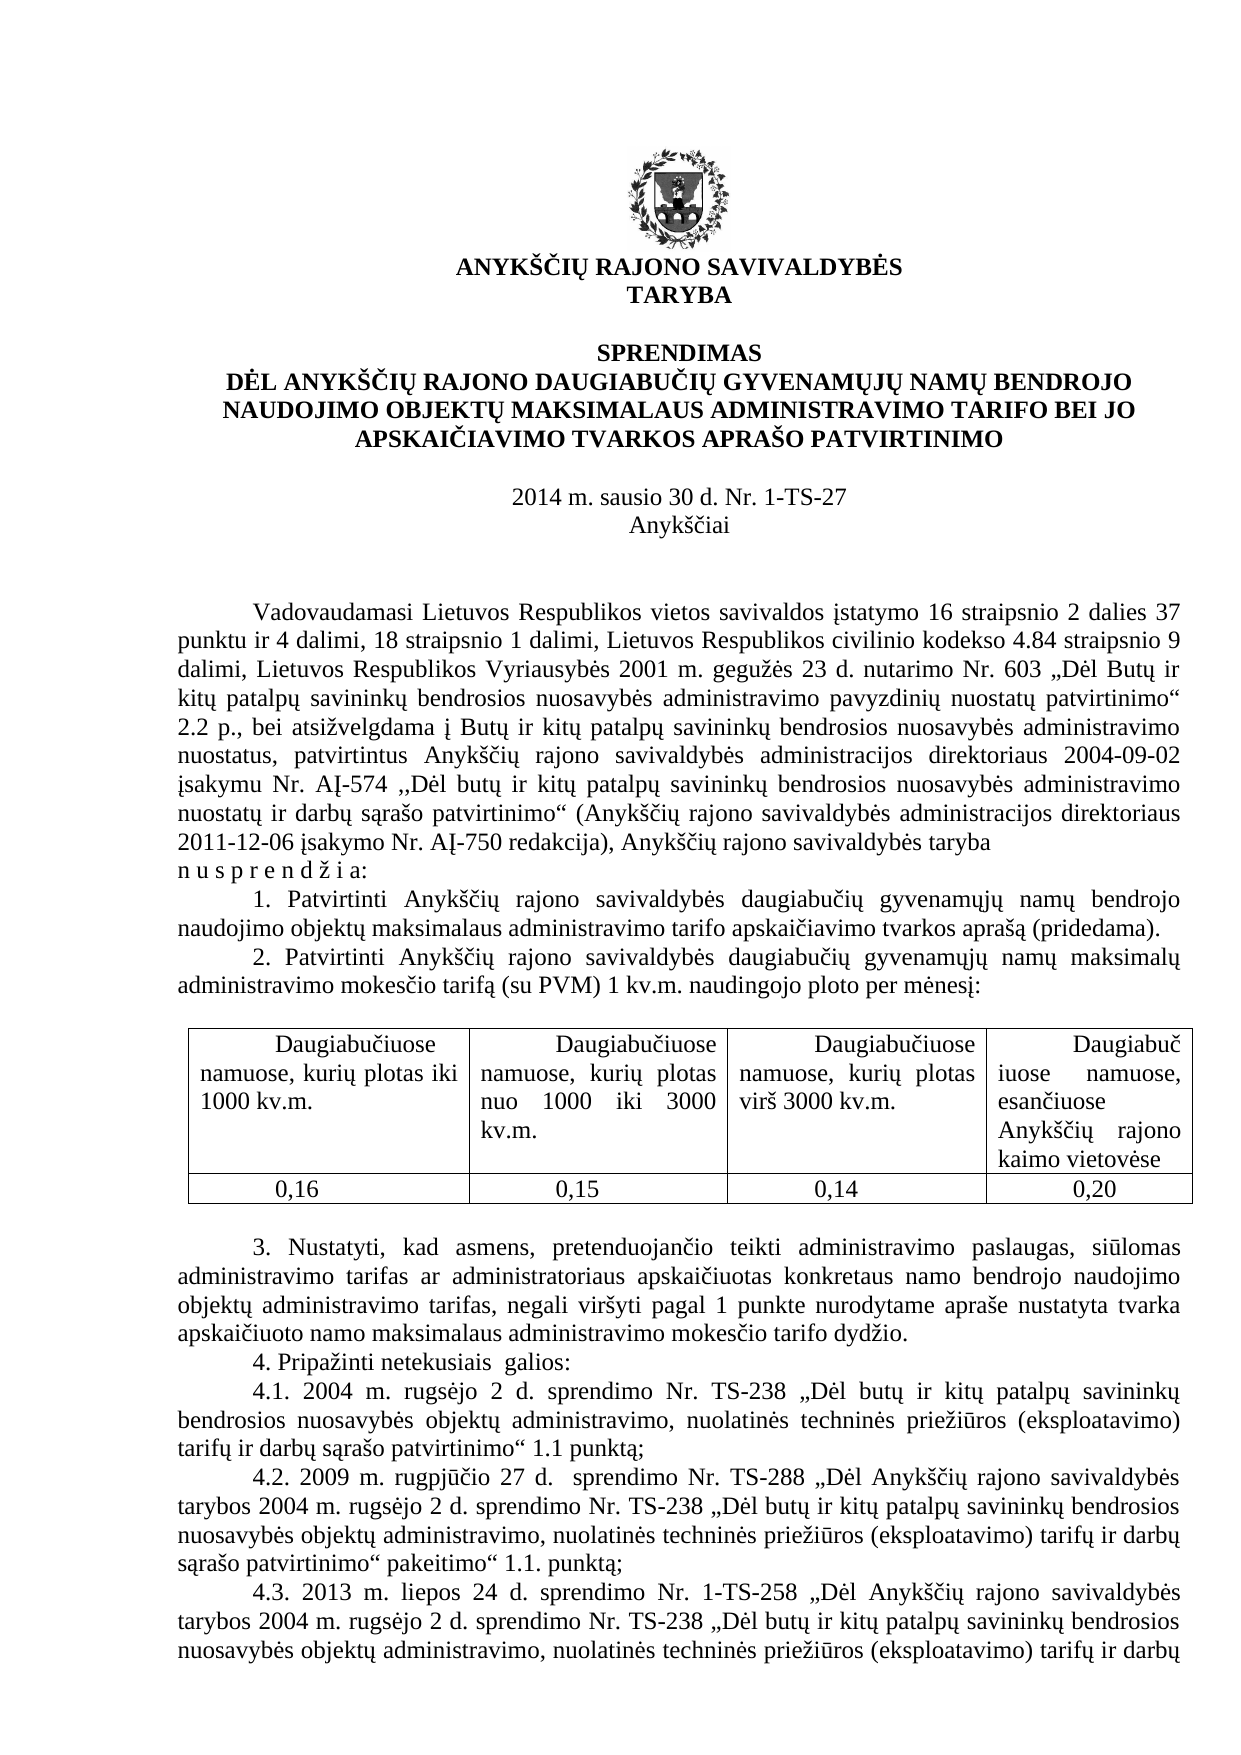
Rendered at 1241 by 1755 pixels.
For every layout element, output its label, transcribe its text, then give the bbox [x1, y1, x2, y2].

text 1. Patvirtinti Anykščių rajono savivaldybės daugiabučių gyvenamųjų namų bendrojo naudojimo objektų maksimalaus administravimo tarifo apskaičiavimo tvarkos aprašą (pridedama). [177, 884, 1181, 942]
table_cell 0,15 [470, 1174, 727, 1202]
text 4. Pripažinti netekusiais galios: [177, 1347, 1181, 1376]
text DĖL ANYKŠČIŲ RAJONO DAUGIABUČIŲ GYVENAMŲJŲ NAMŲ BENDROJO NAUDOJIMO OBJEKTŲ MAKSIMALAUS ADMINISTRAVIMO TARIFO BEI JO APSKAIČIAVIMO TVARKOS APRAŠO PATVIRTINIMO [177, 367, 1181, 453]
subtitle Anykščiai [177, 510, 1181, 539]
text SPRENDIMAS [177, 338, 1181, 367]
text 2. Patvirtinti Anykščių rajono savivaldybės daugiabučių gyvenamųjų namų maksimalų administravimo mokesčio tarifą (su PVM) 1 kv.m. naudingojo ploto per mėnesį: [177, 942, 1181, 999]
table_cell 0,20 [987, 1174, 1192, 1202]
table_header Daugiabučiuose namuose, kurių plotas iki 1000 kv.m. [189, 1029, 469, 1173]
text 4.3. 2013 m. liepos 24 d. sprendimo Nr. 1-TS-258 „Dėl Anykščių rajono savivaldybės tarybos 2004 m. rugsėjo 2 d. sprendimo Nr. TS-238 „Dėl butų ir kitų patalpų savininkų bendrosios nuosavybės objektų administravimo, nuolatinės techninės priežiūros (eksploatavimo) tarifų ir darbų [177, 1577, 1181, 1663]
table_header Daugiabučiuose namuose, kurių plotas nuo 1000 iki 3000 kv.m. [470, 1029, 727, 1173]
text ANYKŠČIŲ RAJONO SAVIVALDYBĖS [177, 252, 1181, 280]
text Vadovaudamasi Lietuvos Respublikos vietos savivaldos įstatymo 16 straipsnio 2 dalies 37 punktu ir 4 dalimi, 18 straipsnio 1 dalimi, Lietuvos Respublikos civilinio kodekso 4.84 straipsnio 9 dalimi, Lietuvos Respublikos Vyriausybės 2001 m. gegužės 23 d. nutarimo Nr. 603 „Dėl Butų ir kitų patalpų savininkų bendrosios nuosavybės administravimo pavyzdinių nuostatų patvirtinimo“ 2.2 p., bei atsižvelgdama į Butų ir kitų patalpų savininkų bendrosios nuosavybės administravimo nuostatus, patvirtintus Anykščių rajono savivaldybės administracijos direktoriaus 2004-09-02 įsakymu Nr. AĮ-574 ,,Dėl butų ir kitų patalpų savininkų bendrosios nuosavybės administravimo nuostatų ir darbų sąrašo patvirtinimo“ (Anykščių rajono savivaldybės administracijos direktoriaus 2011-12-06 įsakymo Nr. AĮ-750 redakcija), Anykščių rajono savivaldybės taryba [177, 597, 1181, 855]
table_header Daugiabučiuose namuose, kurių plotas virš 3000 kv.m. [728, 1029, 986, 1173]
text 4.1. 2004 m. rugsėjo 2 d. sprendimo Nr. TS-238 „Dėl butų ir kitų patalpų savininkų bendrosios nuosavybės objektų administravimo, nuolatinės techninės priežiūros (eksploatavimo) tarifų ir darbų sąrašo patvirtinimo“ 1.1 punktą; [177, 1376, 1181, 1462]
text 3. Nustatyti, kad asmens, pretenduojančio teikti administravimo paslaugas, siūlomas administravimo tarifas ar administratoriaus apskaičiuotas konkretaus namo bendrojo naudojimo objektų administravimo tarifas, negali viršyti pagal 1 punkte nurodytame apraše nustatyta tvarka apskaičiuoto namo maksimalaus administravimo mokesčio tarifo dydžio. [177, 1232, 1181, 1347]
text 2014 m. sausio 30 d. Nr. 1-TS-27 [177, 482, 1181, 510]
table_header Daugiabučiuose namuose, esančiuose Anykščių rajono kaimo vietovėse [987, 1029, 1192, 1173]
text TARYBA [177, 280, 1181, 309]
table_cell 0,14 [728, 1174, 986, 1202]
table_cell 0,16 [189, 1174, 469, 1202]
text n u s p r e n d ž i a: [177, 855, 1181, 884]
text 4.2. 2009 m. rugpjūčio 27 d. sprendimo Nr. TS-288 „Dėl Anykščių rajono savivaldybės tarybos 2004 m. rugsėjo 2 d. sprendimo Nr. TS-238 „Dėl butų ir kitų patalpų savininkų bendrosios nuosavybės objektų administravimo, nuolatinės techninės priežiūros (eksploatavimo) tarifų ir darbų sąrašo patvirtinimo“ pakeitimo“ 1.1. punktą; [177, 1462, 1181, 1577]
